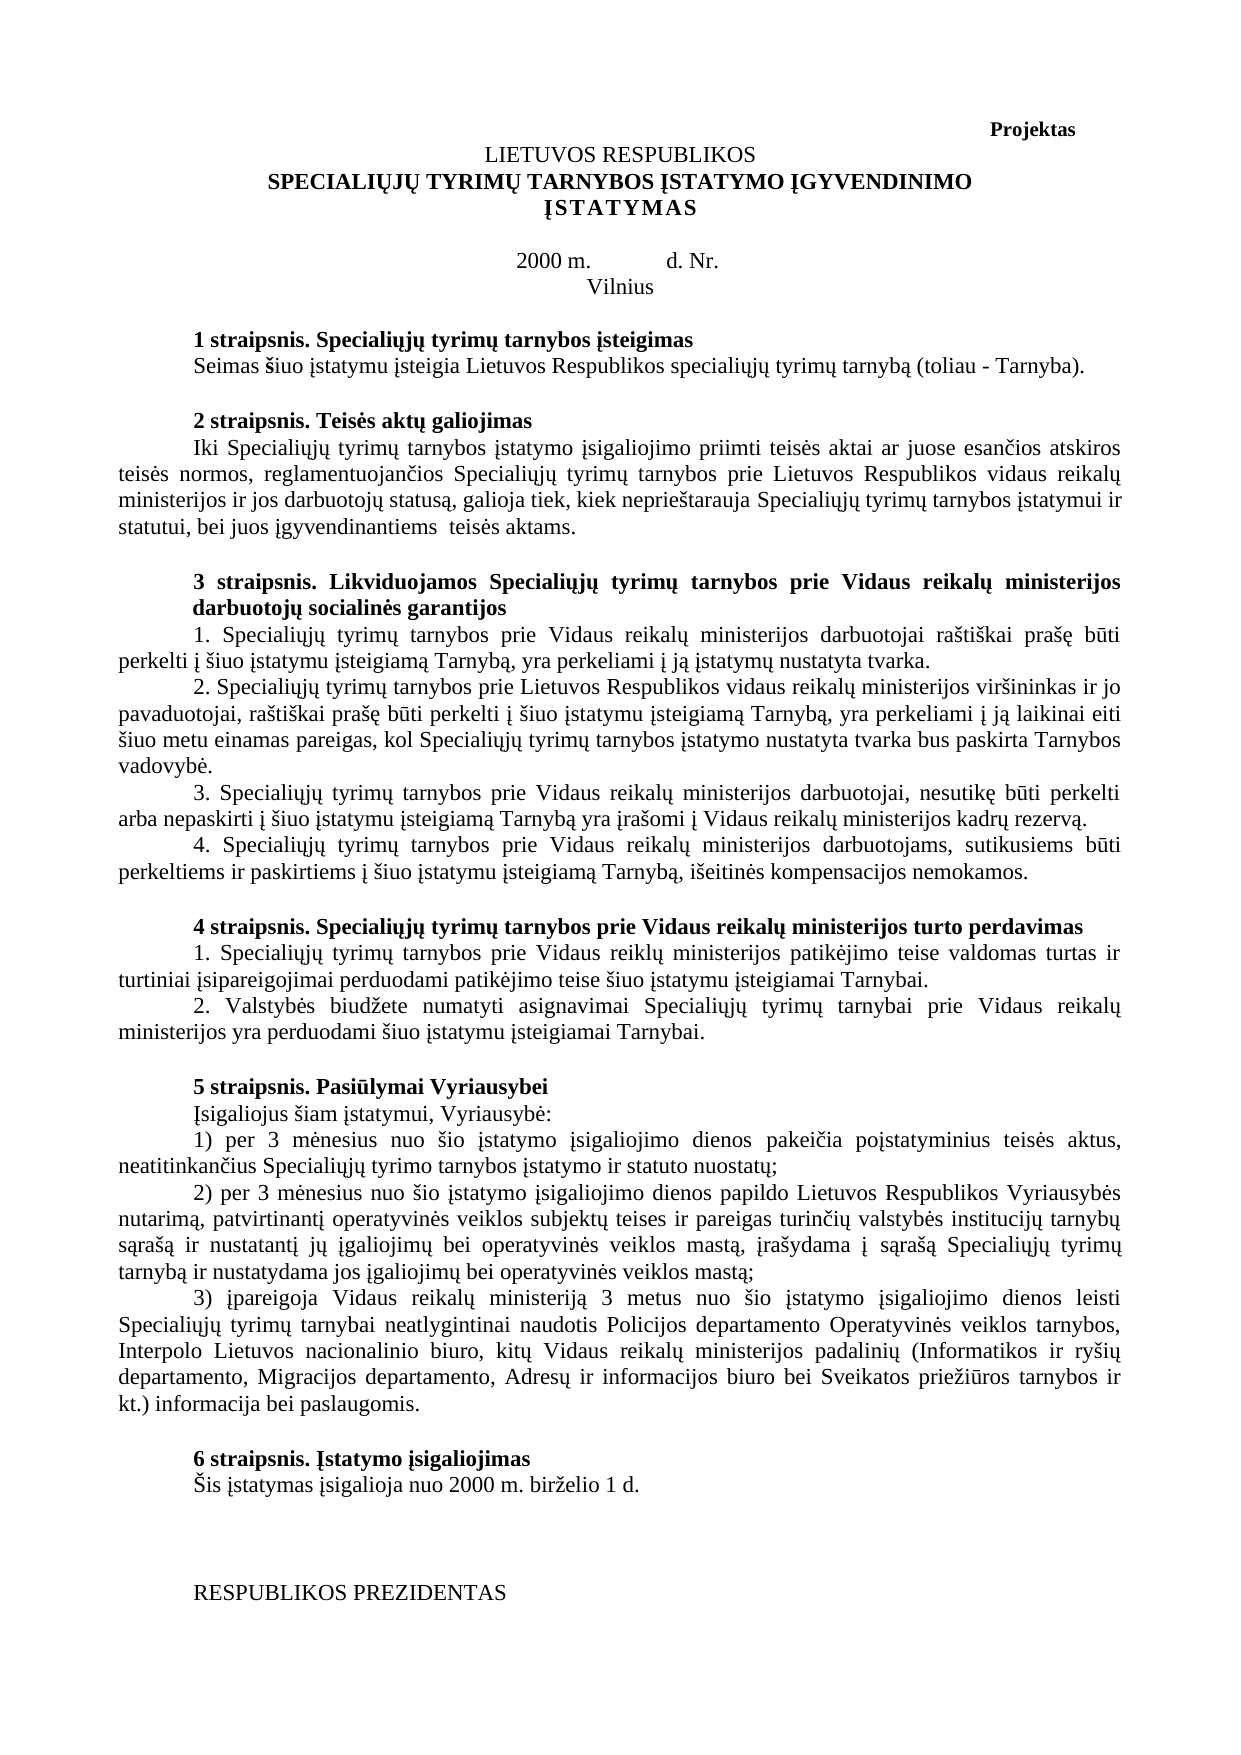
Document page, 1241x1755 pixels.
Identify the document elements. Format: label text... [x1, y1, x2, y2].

text 4 straipsnis. Specialiųjų tyrimų tarnybos prie Vidaus reikalų ministerijos turto perdavimas [192, 913, 1122, 939]
text 2. Specialiųjų tyrimų tarnybos prie Lietuvos Respublikos vidaus reikalų ministerijos viršininkas ir jo pavaduotojai, raštiškai prašę būti perkelti į šiuo įstatymu įsteigiamą Tarnybą, yra perkeliami į ją laikinai eiti šiuo metu einamas pareigas, kol Specialiųjų tyrimų tarnybos įstatymo nustatyta tvarka bus paskirta Tarnybos vadovybė. [118, 673, 1122, 779]
text 5 straipsnis. Pasiūlymai Vyriausybei [118, 1073, 1122, 1100]
text 1) per 3 mėnesius nuo šio įstatymo įsigaliojimo dienos pakeičia poįstatyminius teisės aktus, neatitinkančius Specialiųjų tyrimo tarnybos įstatymo ir statuto nuostatų; [118, 1126, 1122, 1179]
text 4. Specialiųjų tyrimų tarnybos prie Vidaus reikalų ministerijos darbuotojams, sutikusiems būti perkeltiems ir paskirtiems į šiuo įstatymu įsteigiamą Tarnybą, išeitinės kompensacijos nemokamos. [118, 831, 1122, 884]
text 6 straipsnis. Įstatymo įsigaliojimas [118, 1445, 1122, 1471]
text Seimas šiuo įstatymu įsteigia Lietuvos Respublikos specialiųjų tyrimų tarnybą (toliau - Tarnyba). [118, 352, 1122, 379]
text Projektas [118, 117, 1122, 141]
text 3. Specialiųjų tyrimų tarnybos prie Vidaus reikalų ministerijos darbuotojai, nesutikę būti perkelti arba nepaskirti į šiuo įstatymu įsteigiamą Tarnybą yra įrašomi į Vidaus reikalų ministerijos kadrų rezervą. [118, 779, 1122, 831]
text SPECIALIŲJŲ TYRIMŲ TARNYBOS ĮSTATYMO ĮGYVENDINIMO [118, 168, 1122, 194]
text Šis įstatymas įsigalioja nuo 2000 m. birželio 1 d. [118, 1471, 1122, 1497]
text 1 straipsnis. Specialiųjų tyrimų tarnybos įsteigimas [118, 326, 1122, 352]
text 1. Specialiųjų tyrimų tarnybos prie Vidaus reiklų ministerijos patikėjimo teise valdomas turtas ir turtiniai įsipareigojimai perduodami patikėjimo teise šiuo įstatymu įsteigiamai Tarnybai. [118, 939, 1122, 992]
text 3 straipsnis. Likviduojamos Specialiųjų tyrimų tarnybos prie Vidaus reikalų ministerijos darbuotojų socialinės garantijos [192, 568, 1122, 621]
text LIETUVOS RESPUBLIKOS [118, 141, 1122, 168]
text Įsigaliojus šiam įstatymui, Vyriausybė: [118, 1100, 1122, 1126]
text ĮSTATYMAS [118, 194, 1122, 221]
text 3) įpareigoja Vidaus reikalų ministeriją 3 metus nuo šio įstatymo įsigaliojimo dienos leisti Specialiųjų tyrimų tarnybai neatlygintinai naudotis Policijos departamento Operatyvinės veiklos tarnybos, Interpolo Lietuvos nacionalinio biuro, kitų Vidaus reikalų ministerijos padalinių (Informatikos ir ryšių departamento, Migracijos departamento, Adresų ir informacijos biuro bei Sveikatos priežiūros tarnybos ir kt.) informacija bei paslaugomis. [118, 1284, 1122, 1416]
text Iki Specialiųjų tyrimų tarnybos įstatymo įsigaliojimo priimti teisės aktai ar juose esančios atskiros teisės normos, reglamentuojančios Specialiųjų tyrimų tarnybos prie Lietuvos Respublikos vidaus reikalų ministerijos ir jos darbuotojų statusą, galioja tiek, kiek neprieštarauja Specialiųjų tyrimų tarnybos įstatymui ir statutui, bei juos įgyvendinantiems teisės aktams. [118, 434, 1122, 539]
text 2 straipsnis. Teisės aktų galiojimas [118, 407, 1122, 434]
text 2) per 3 mėnesius nuo šio įstatymo įsigaliojimo dienos papildo Lietuvos Respublikos Vyriausybės nutarimą, patvirtinantį operatyvinės veiklos subjektų teises ir pareigas turinčių valstybės institucijų tarnybų sąrašą ir nustatantį jų įgaliojimų bei operatyvinės veiklos mastą, įrašydama į sąrašą Specialiųjų tyrimų tarnybą ir nustatydama jos įgaliojimų bei operatyvinės veiklos mastą; [118, 1179, 1122, 1284]
text 2. Valstybės biudžete numatyti asignavimai Specialiųjų tyrimų tarnybai prie Vidaus reikalų ministerijos yra perduodami šiuo įstatymu įsteigiamai Tarnybai. [118, 992, 1122, 1045]
text RESPUBLIKOS PREZIDENTAS [118, 1579, 1122, 1605]
text 1. Specialiųjų tyrimų tarnybos prie Vidaus reikalų ministerijos darbuotojai raštiškai prašę būti perkelti į šiuo įstatymu įsteigiamą Tarnybą, yra perkeliami į ją įstatymų nustatyta tvarka. [118, 621, 1122, 673]
text 2000 m. d. Nr. Vilnius [118, 247, 1122, 299]
